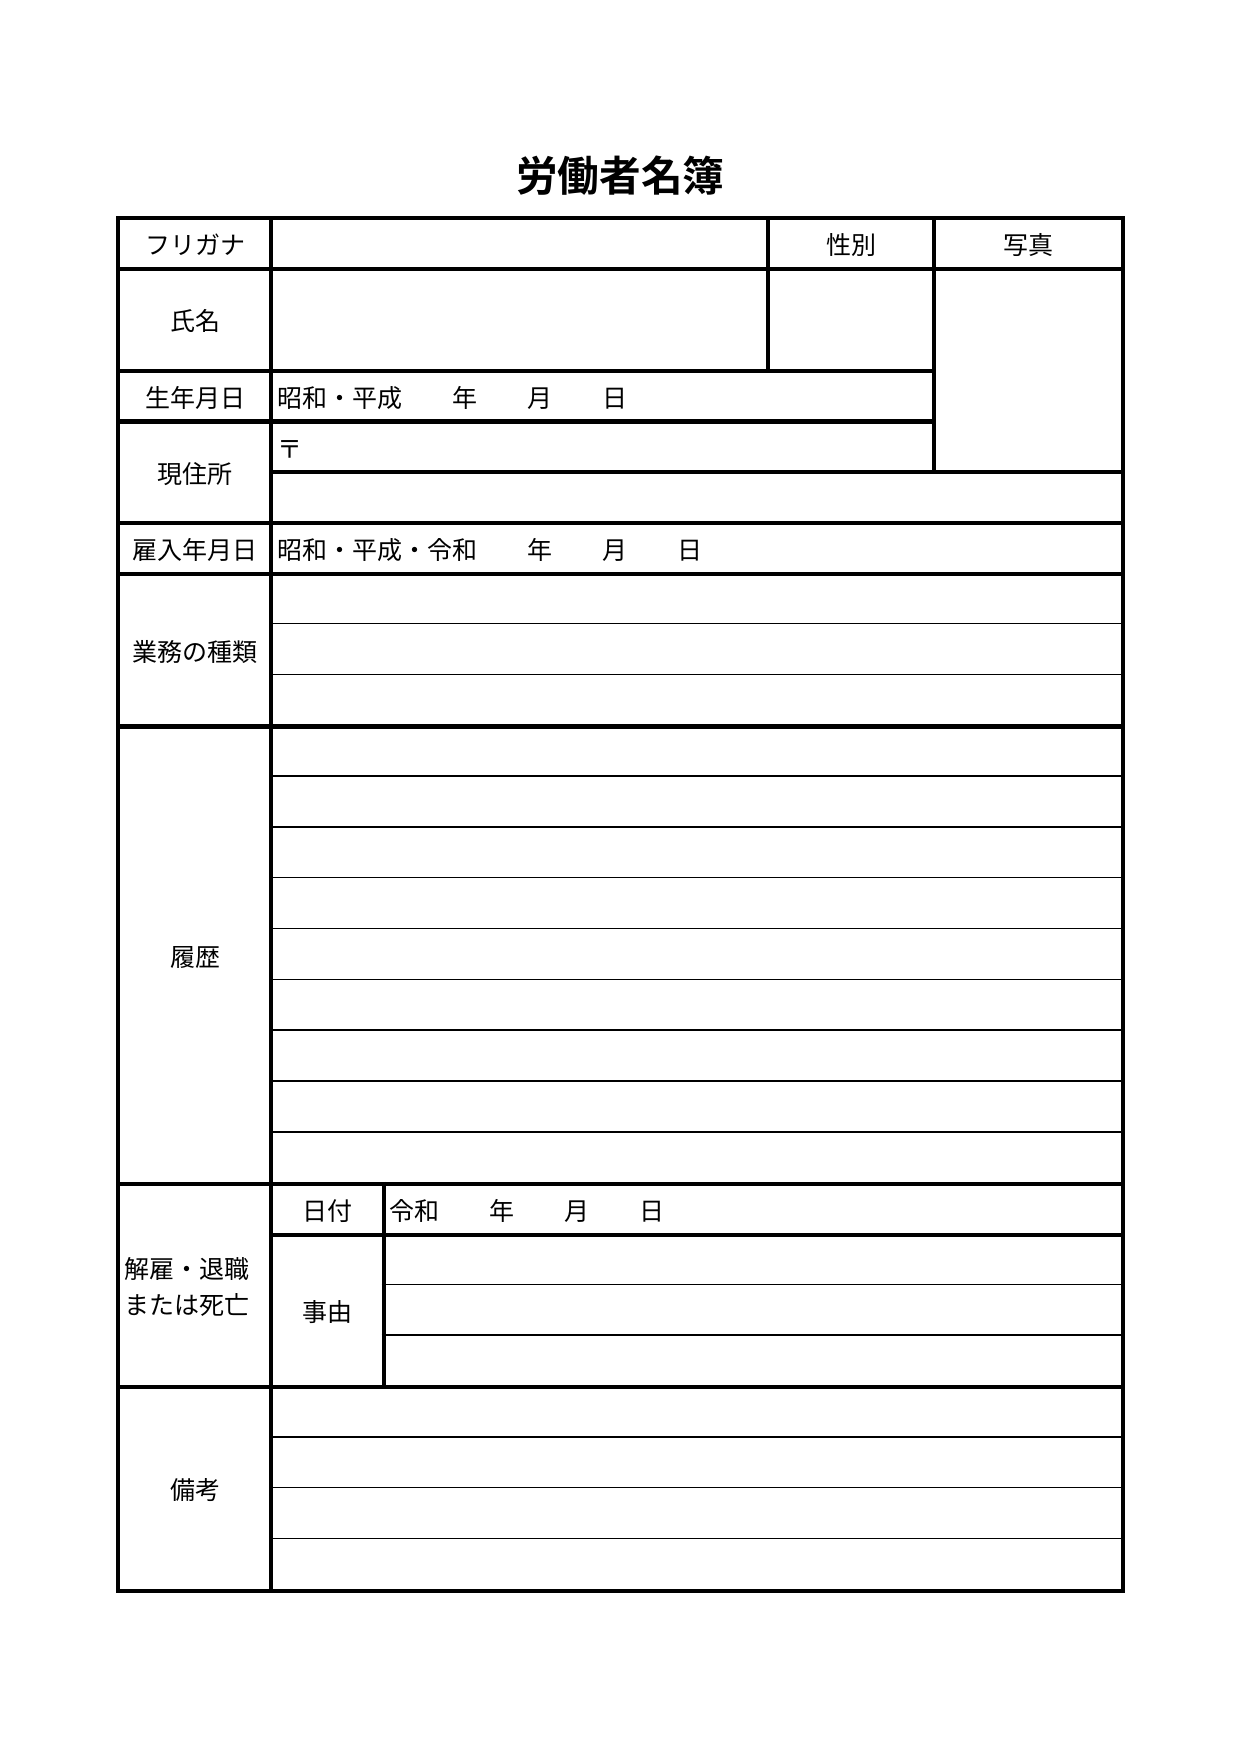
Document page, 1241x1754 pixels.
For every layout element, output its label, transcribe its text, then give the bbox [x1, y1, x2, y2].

table_cell [273, 828, 1121, 877]
table_cell [273, 1082, 1121, 1131]
table_cell [273, 576, 1121, 623]
table_cell [273, 271, 766, 368]
table_cell [273, 675, 1121, 724]
table_cell [273, 729, 1121, 775]
table_cell [273, 777, 1121, 826]
table_cell 現住所 [120, 424, 269, 521]
table_cell [770, 318, 932, 368]
table_header 性別 [770, 220, 932, 267]
table_cell [273, 1438, 1121, 1487]
table_cell [273, 624, 1121, 673]
title 労働者名簿 [118, 143, 1122, 203]
table_cell [273, 474, 1121, 521]
table_cell 履歴 [120, 729, 269, 1182]
table_cell 備考 [120, 1389, 269, 1588]
table_cell [273, 929, 1121, 978]
table_cell [386, 1285, 1121, 1334]
table_cell 日付 [273, 1186, 382, 1233]
table_cell 氏名 [120, 271, 269, 368]
table_cell [273, 1389, 1121, 1436]
table_cell 令和 年 月 日 [386, 1186, 1121, 1233]
table_cell [273, 878, 1121, 928]
table_cell [936, 369, 1121, 419]
table_cell [273, 1539, 1121, 1588]
table_cell [936, 271, 1121, 318]
table_cell [386, 1336, 1121, 1385]
table_cell [273, 980, 1121, 1029]
table_cell [273, 1031, 1121, 1080]
table_cell 昭和・平成 年 月 日 [273, 373, 932, 419]
table_cell 生年月日 [120, 373, 269, 419]
table_cell [936, 318, 1121, 368]
table_cell 事由 [273, 1237, 382, 1385]
table_cell [386, 1237, 1121, 1283]
table_cell [273, 1488, 1121, 1538]
table_cell 雇入年月日 [120, 525, 269, 572]
table_cell [936, 419, 1121, 470]
table_header [273, 220, 766, 267]
table_cell [273, 1133, 1121, 1182]
table_cell 昭和・平成・令和 年 月 日 [273, 525, 1121, 572]
table_cell 解雇・退職または死亡 [120, 1186, 269, 1385]
table_header フリガナ [120, 220, 269, 267]
table_header 写真 [936, 220, 1121, 267]
table_cell [770, 271, 932, 318]
table_cell 業務の種類 [120, 576, 269, 724]
table_cell 〒 [273, 424, 932, 470]
